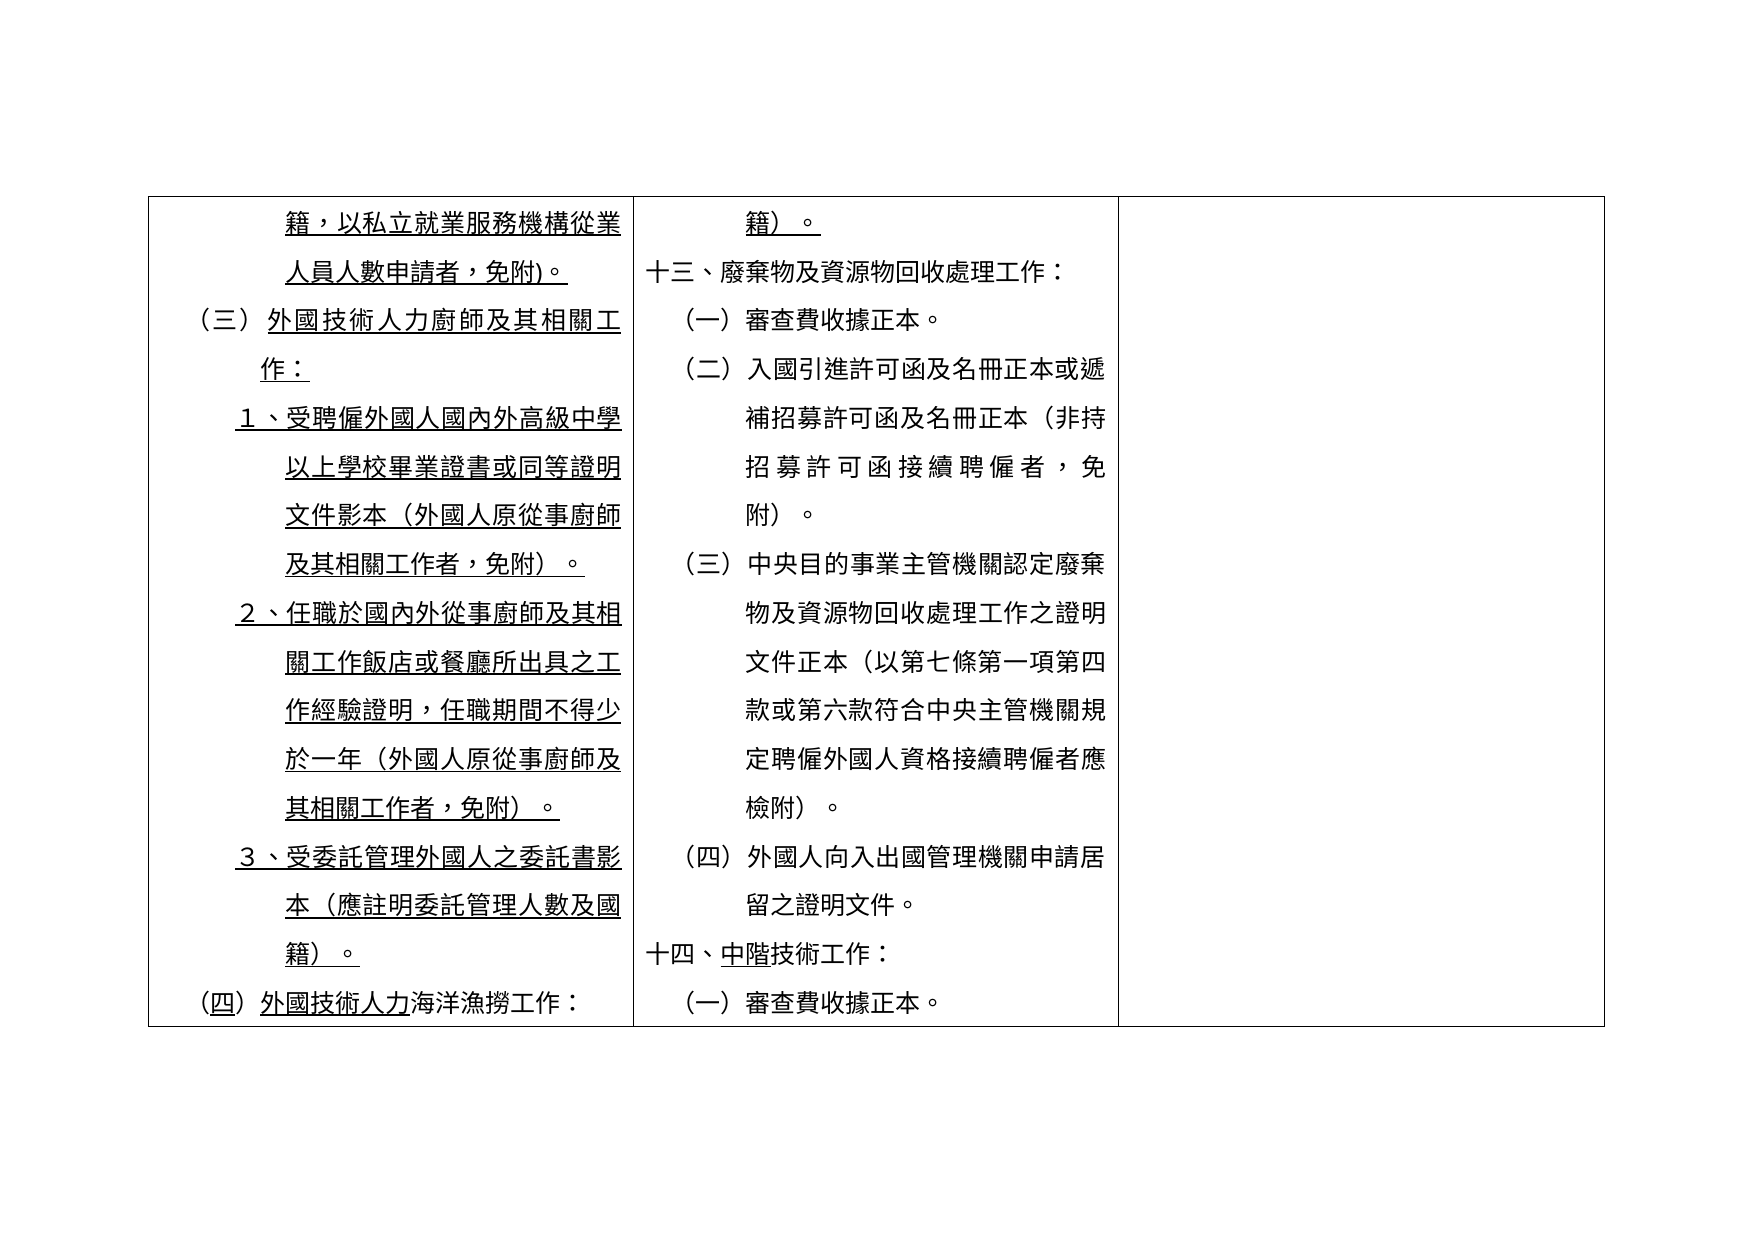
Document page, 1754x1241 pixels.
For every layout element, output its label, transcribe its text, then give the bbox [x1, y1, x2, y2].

table_cell 籍）。 十三、廢棄物及資源物回收處理工作： （一）審查費收據正本。 （二）入國引進許可函及名冊正本或遞補招募許可函及名冊正本（非持招募許可函接續聘僱者，免附）。 （三）中央目的事業主管機關認定廢棄物及資源物回收處理工作之證明文件正本（以第七條第一項第四款或第六款符合中央主管機關規定聘僱外國人資格接續聘僱者應檢附）。 （四）外國人向入出國管理機關申請居留之證明文件。 十四、中階技術工作： （一）審查費收據正本。 [634, 197, 1118, 1026]
table_cell [1119, 197, 1604, 1026]
table_cell 籍，以私立就業服務機構從業人員人數申請者，免附)。 （三）外國技術人力廚師及其相關工作： １、受聘僱外國人國內外高級中學以上學校畢業證書或同等證明文件影本（外國人原從事廚師及其相關工作者，免附）。 ２、任職於國內外從事廚師及其相關工作飯店或餐廳所出具之工作經驗證明，任職期間不得少於一年（外國人原從事廚師及其相關工作者，免附）。 ３、受委託管理外國人之委託書影本（應註明委託管理人數及國籍）。 （四）外國技術人力海洋漁撈工作： [149, 197, 633, 1026]
